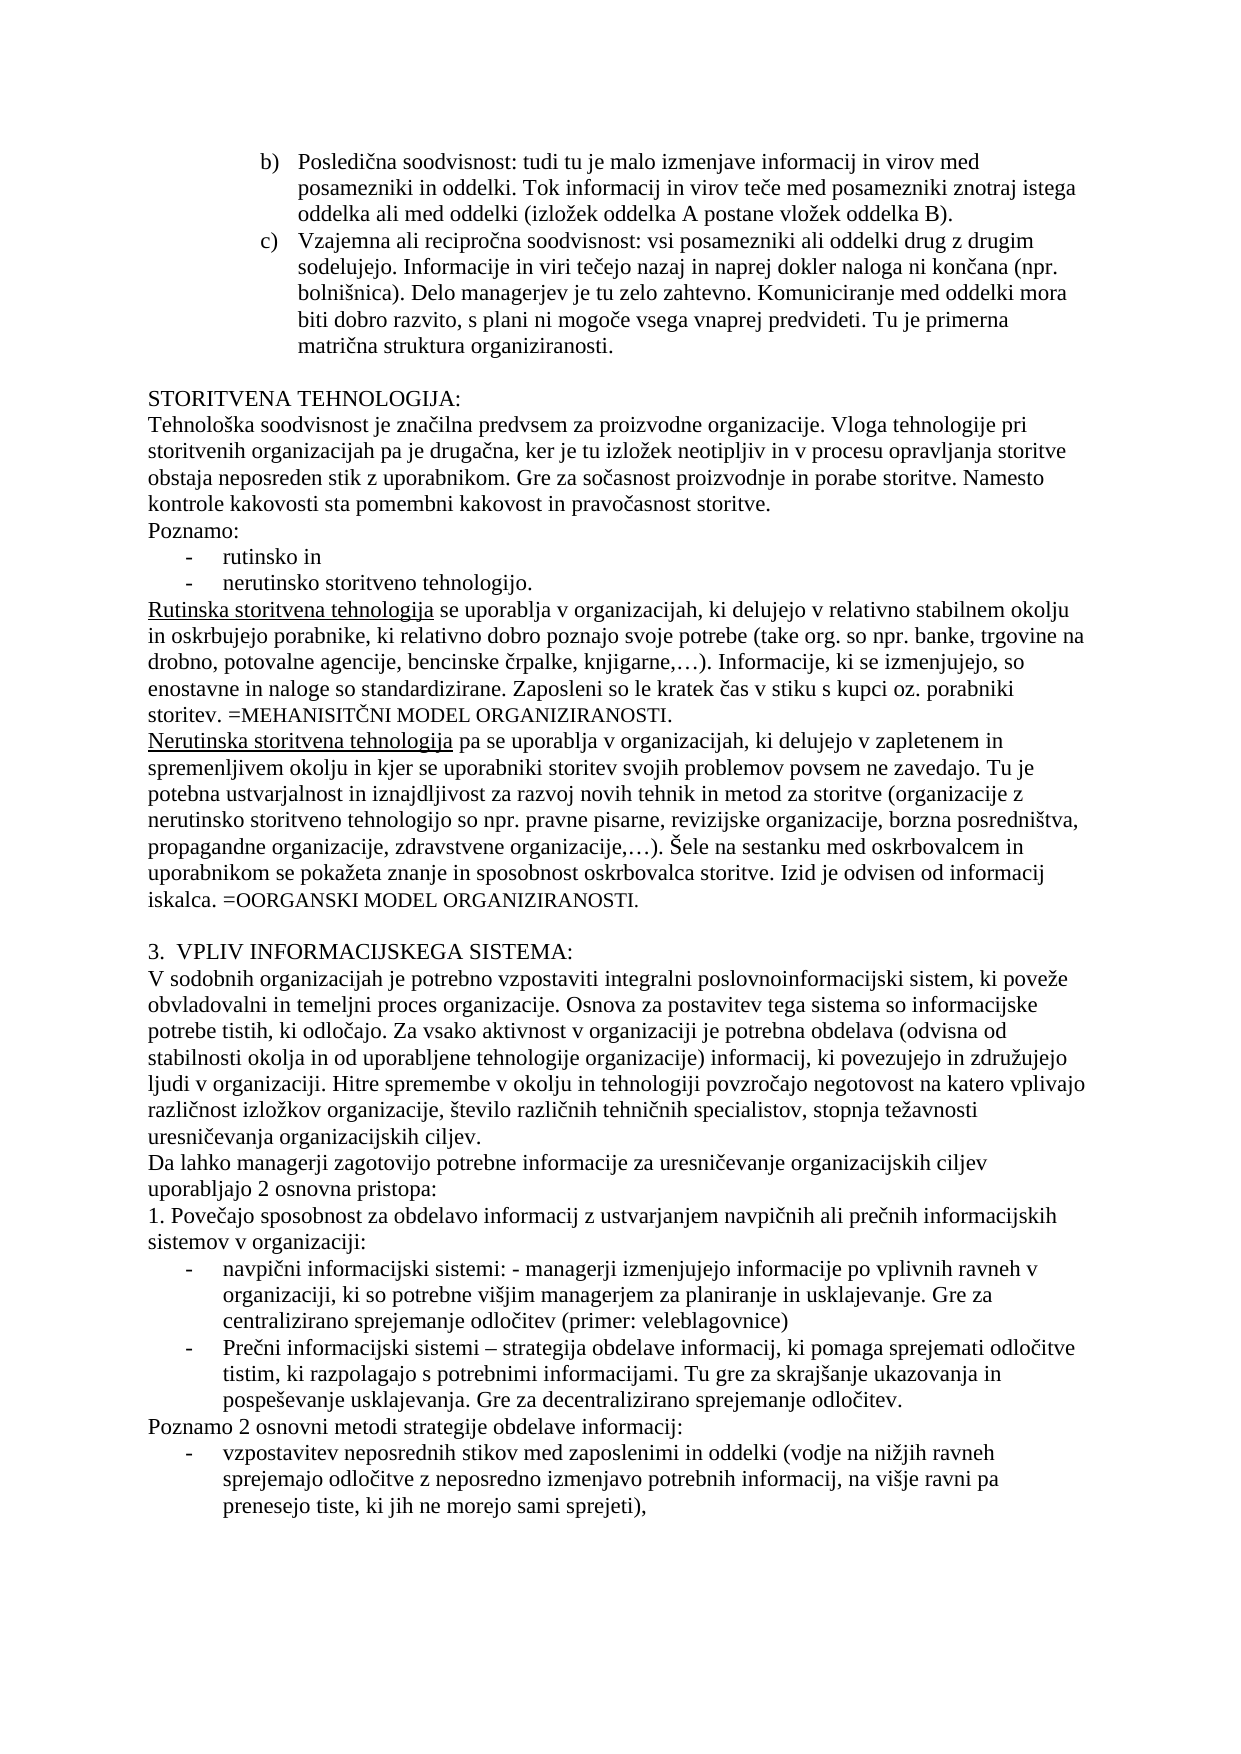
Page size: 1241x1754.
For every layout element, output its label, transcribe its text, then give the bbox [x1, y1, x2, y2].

text 3. VPLIV INFORMACIJSKEGA SISTEMA: [148, 938, 1092, 965]
text Da lahko managerji zagotovijo potrebne informacije za uresničevanje organizacijskih ciljev uporabljajo 2 osnovna pristopa: [148, 1149, 1092, 1202]
list vzpostavitev neposrednih stikov med zaposlenimi in oddelki (vodje na nižjih ravneh sprejemajo odločitve z neposredno izmenjavo potrebnih informacij, na višje ravni pa prenesejo tiste, ki jih ne morejo sami sprejeti), [185, 1439, 1092, 1518]
text Poznamo: [148, 517, 1092, 543]
list Vzajemna ali recipročna soodvisnost: vsi posamezniki ali oddelki drug z drugim sodelujejo. Informacije in viri tečejo nazaj in naprej dokler naloga ni končana (npr. bolnišnica). Delo managerjev je tu zelo zahtevno. Komuniciranje med oddelki mora biti dobro razvito, s plani ni mogoče vsega vnaprej predvideti. Tu je primerna matrična struktura organiziranosti. [260, 227, 1092, 358]
list Posledična soodvisnost: tudi tu je malo izmenjave informacij in virov med posamezniki in oddelki. Tok informacij in virov teče med posamezniki znotraj istega oddelka ali med oddelki (izložek oddelka A postane vložek oddelka B). [260, 148, 1092, 227]
list rutinsko in [185, 543, 1092, 569]
list navpični informacijski sistemi: - managerji izmenjujejo informacije po vplivnih ravneh v organizaciji, ki so potrebne višjim managerjem za planiranje in usklajevanje. Gre za centralizirano sprejemanje odločitev (primer: veleblagovnice) [185, 1254, 1092, 1334]
text Poznamo 2 osnovni metodi strategije obdelave informacij: [148, 1413, 1092, 1439]
text Nerutinska storitvena tehnologija pa se uporablja v organizacijah, ki delujejo v zapletenem in spremenljivem okolju in kjer se uporabniki storitev svojih problemov povsem ne zavedajo. Tu je potebna ustvarjalnost in iznajdljivost za razvoj novih tehnik in metod za storitve (organizacije z nerutinsko storitveno tehnologijo so npr. pravne pisarne, revizijske organizacije, borzna posredništva, propagandne organizacije, zdravstvene organizacije,…). Šele na sestanku med oskrbovalcem in uporabnikom se pokažeta znanje in sposobnost oskrbovalca storitve. Izid je odvisen od informacij iskalca. =OORGANSKI MODEL ORGANIZIRANOSTI. [148, 727, 1092, 912]
text 1. Povečajo sposobnost za obdelavo informacij z ustvarjanjem navpičnih ali prečnih informacijskih sistemov v organizaciji: [148, 1202, 1092, 1254]
text Tehnološka soodvisnost je značilna predvsem za proizvodne organizacije. Vloga tehnologije pri storitvenih organizacijah pa je drugačna, ker je tu izložek neotipljiv in v procesu opravljanja storitve obstaja neposreden stik z uporabnikom. Gre za sočasnost proizvodnje in porabe storitve. Namesto kontrole kakovosti sta pomembni kakovost in pravočasnost storitve. [148, 411, 1092, 517]
text Rutinska storitvena tehnologija se uporablja v organizacijah, ki delujejo v relativno stabilnem okolju in oskrbujejo porabnike, ki relativno dobro poznajo svoje potrebe (take org. so npr. banke, trgovine na drobno, potovalne agencije, bencinske črpalke, knjigarne,…). Informacije, ki se izmenjujejo, so enostavne in naloge so standardizirane. Zaposleni so le kratek čas v stiku s kupci oz. porabniki storitev. =MEHANISITČNI MODEL ORGANIZIRANOSTI. [148, 596, 1092, 727]
text STORITVENA TEHNOLOGIJA: [148, 385, 1092, 411]
list nerutinsko storitveno tehnologijo. [185, 569, 1092, 596]
list Prečni informacijski sistemi – strategija obdelave informacij, ki pomaga sprejemati odločitve tistim, ki razpolagajo s potrebnimi informacijami. Tu gre za skrajšanje ukazovanja in pospeševanje usklajevanja. Gre za decentralizirano sprejemanje odločitev. [185, 1334, 1092, 1413]
text V sodobnih organizacijah je potrebno vzpostaviti integralni poslovnoinformacijski sistem, ki poveže obvladovalni in temeljni proces organizacije. Osnova za postavitev tega sistema so informacijske potrebe tistih, ki odločajo. Za vsako aktivnost v organizaciji je potrebna obdelava (odvisna od stabilnosti okolja in od uporabljene tehnologije organizacije) informacij, ki povezujejo in združujejo ljudi v organizaciji. Hitre spremembe v okolju in tehnologiji povzročajo negotovost na katero vplivajo različnost izložkov organizacije, število različnih tehničnih specialistov, stopnja težavnosti uresničevanja organizacijskih ciljev. [148, 965, 1092, 1149]
